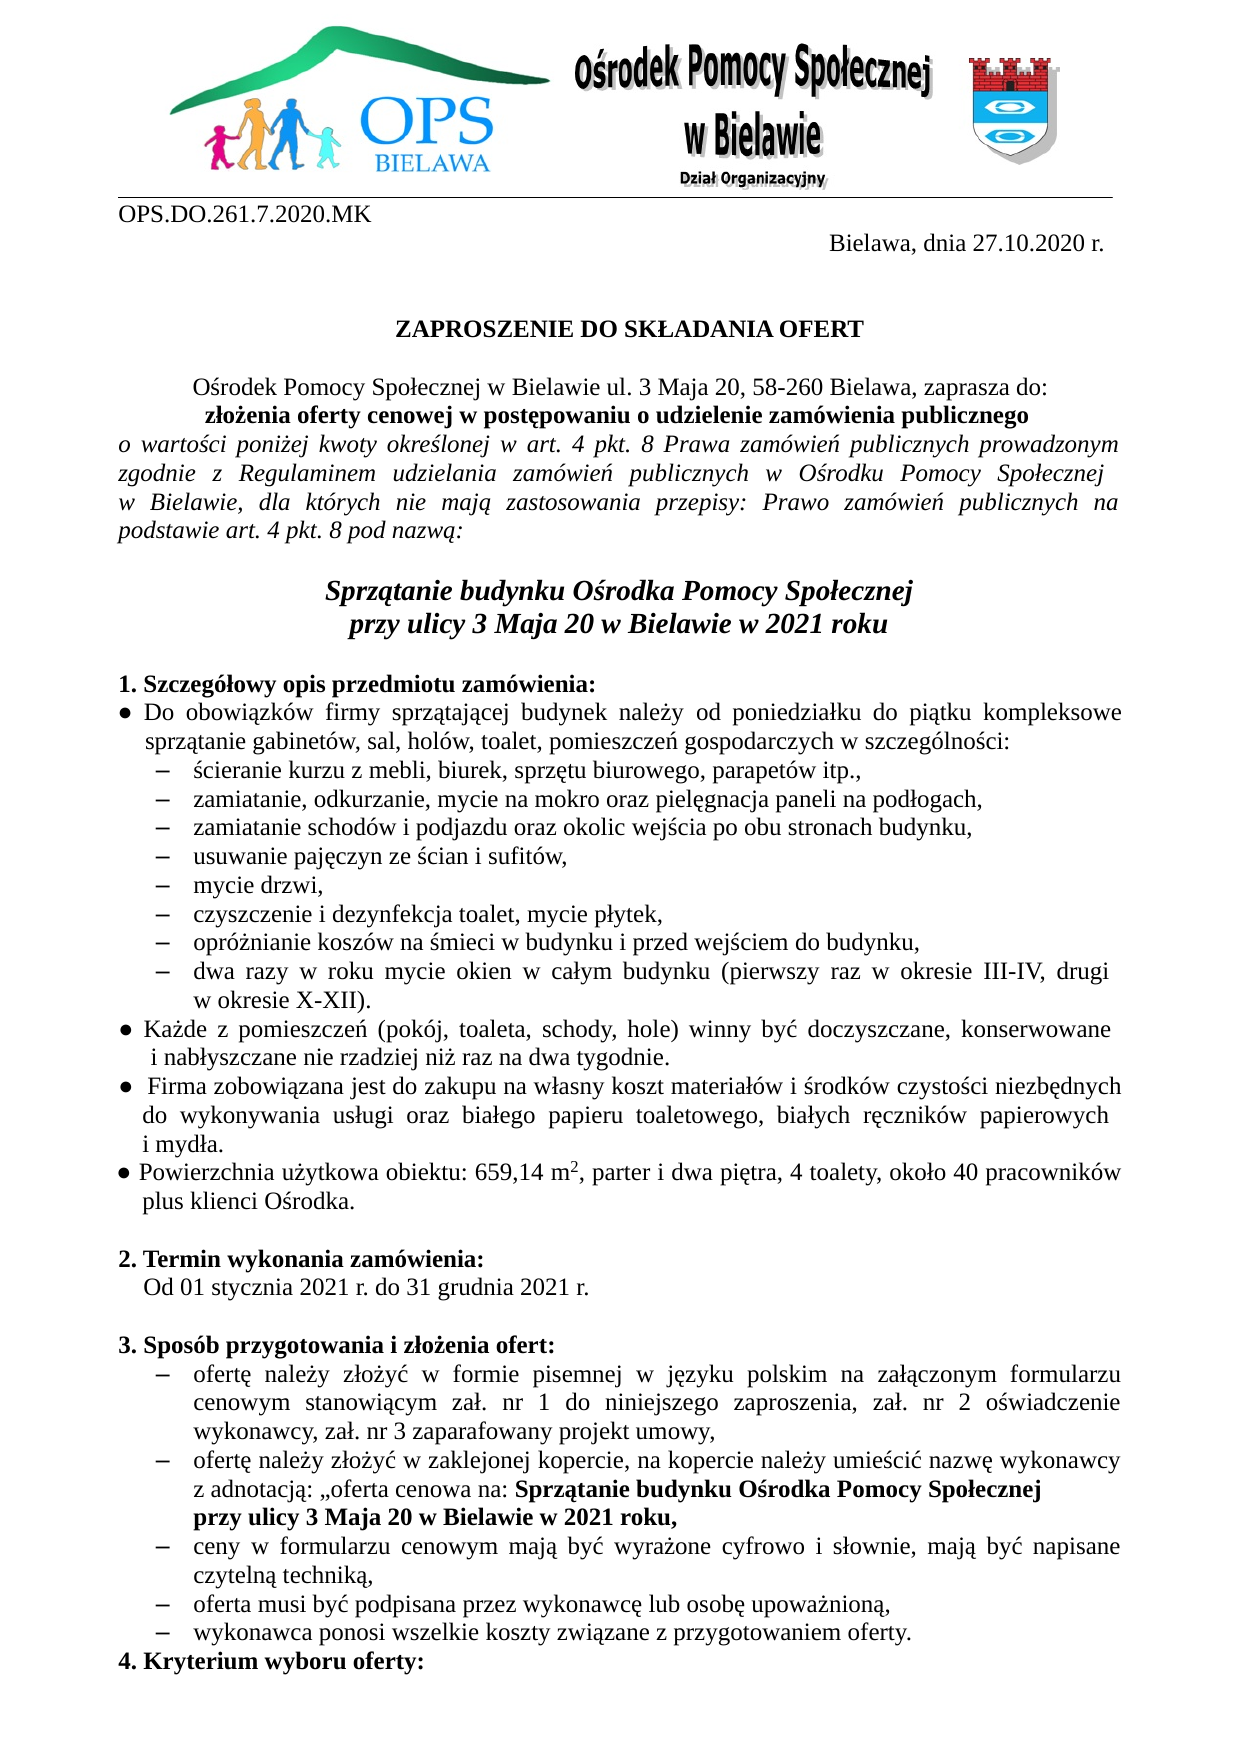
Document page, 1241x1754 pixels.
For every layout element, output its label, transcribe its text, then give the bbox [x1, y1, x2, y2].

text o wartości poniżej kwoty określonej w art. 4 pkt. 8 Prawa zamówień publicznych prowadzonym zgodnie z Regulaminem udzielania zamówień publicznych w Ośrodku Pomocy Społecznej w Bielawie, dla których nie mają zastosowania przepisy: Prawo zamówień publicznych na podstawie art. 4 pkt. 8 pod nazwą: [118, 429, 1122, 544]
list mycie drzwi, [156, 870, 1122, 899]
list opróżnianie koszów na śmieci w budynku i przed wejściem do budynku, [156, 927, 1122, 956]
picture [118, 0, 1122, 199]
list ofertę należy złożyć w formie pisemnej w języku polskim na załączonym formularzu cenowym stanowiącym zał. nr 1 do niniejszego zaproszenia, zał. nr 2 oświadczenie wykonawcy, zał. nr 3 zaparafowany projekt umowy, [156, 1359, 1122, 1445]
text OPS.DO.261.7.2020.MK [118, 199, 1122, 228]
text przy ulicy 3 Maja 20 w Bielawie w 2021 roku [118, 606, 1122, 640]
text ZAPROSZENIE DO SKŁADANIA OFERT [118, 314, 1122, 343]
text 1. Szczegółowy opis przedmiotu zamówienia: [118, 669, 1122, 697]
text ● Powierzchnia użytkowa obiektu: 659,14 m2, parter i dwa piętra, 4 toalety, około 40 pracowników plus klienci Ośrodka. [116, 1157, 1122, 1215]
list ceny w formularzu cenowym mają być wyrażone cyfrowo i słownie, mają być napisane czytelną techniką, [156, 1531, 1122, 1589]
list wykonawca ponosi wszelkie koszty związane z przygotowaniem oferty. [156, 1617, 1122, 1646]
text ● Każde z pomieszczeń (pokój, toaleta, schody, hole) winny być doczyszczane, konserwowane i nabłyszczane nie rzadziej niż raz na dwa tygodnie. [118, 1014, 1122, 1071]
list usuwanie pajęczyn ze ścian i sufitów, [156, 841, 1122, 870]
text ● Firma zobowiązana jest do zakupu na własny koszt materiałów i środków czystości niezbędnych do wykonywania usługi oraz białego papieru toaletowego, białych ręczników papierowych i mydła. [118, 1071, 1122, 1157]
list oferta musi być podpisana przez wykonawcę lub osobę upoważnioną, [156, 1589, 1122, 1617]
text Ośrodek Pomocy Społecznej w Bielawie ul. 3 Maja 20, 58-260 Bielawa, zaprasza do: [118, 372, 1122, 400]
text Bielawa, dnia 27.10.2020 r. [118, 228, 1122, 257]
text Sprzątanie budynku Ośrodka Pomocy Społecznej [118, 573, 1122, 606]
list zamiatanie schodów i podjazdu oraz okolic wejścia po obu stronach budynku, [156, 812, 1122, 841]
text ● Do obowiązków firmy sprzątającej budynek należy od poniedziałku do piątku kompleksowe sprzątanie gabinetów, sal, holów, toalet, pomieszczeń gospodarczych w szczególności: [117, 697, 1122, 755]
text Od 01 stycznia 2021 r. do 31 grudnia 2021 r. [118, 1272, 1122, 1301]
list zamiatanie, odkurzanie, mycie na mokro oraz pielęgnacja paneli na podłogach, [156, 784, 1122, 812]
list dwa razy w roku mycie okien w całym budynku (pierwszy raz w okresie III-IV, drugi w okresie X-XII). [156, 956, 1122, 1014]
text złożenia oferty cenowej w postępowaniu o udzielenie zamówienia publicznego [118, 400, 1122, 429]
list czyszczenie i dezynfekcja toalet, mycie płytek, [156, 899, 1122, 927]
text 2. Termin wykonania zamówienia: [118, 1244, 1122, 1272]
list ścieranie kurzu z mebli, biurek, sprzętu biurowego, parapetów itp., [156, 755, 1122, 784]
list przy ulicy 3 Maja 20 w Bielawie w 2021 roku, [156, 1502, 1122, 1531]
text 3. Sposób przygotowania i złożenia ofert: [118, 1330, 1122, 1359]
text 4. Kryterium wyboru oferty: [118, 1646, 1122, 1675]
list ofertę należy złożyć w zaklejonej kopercie, na kopercie należy umieścić nazwę wykonawcy z adnotacją: „oferta cenowa na: Sprzątanie budynku Ośrodka Pomocy Społecznej [156, 1445, 1122, 1502]
